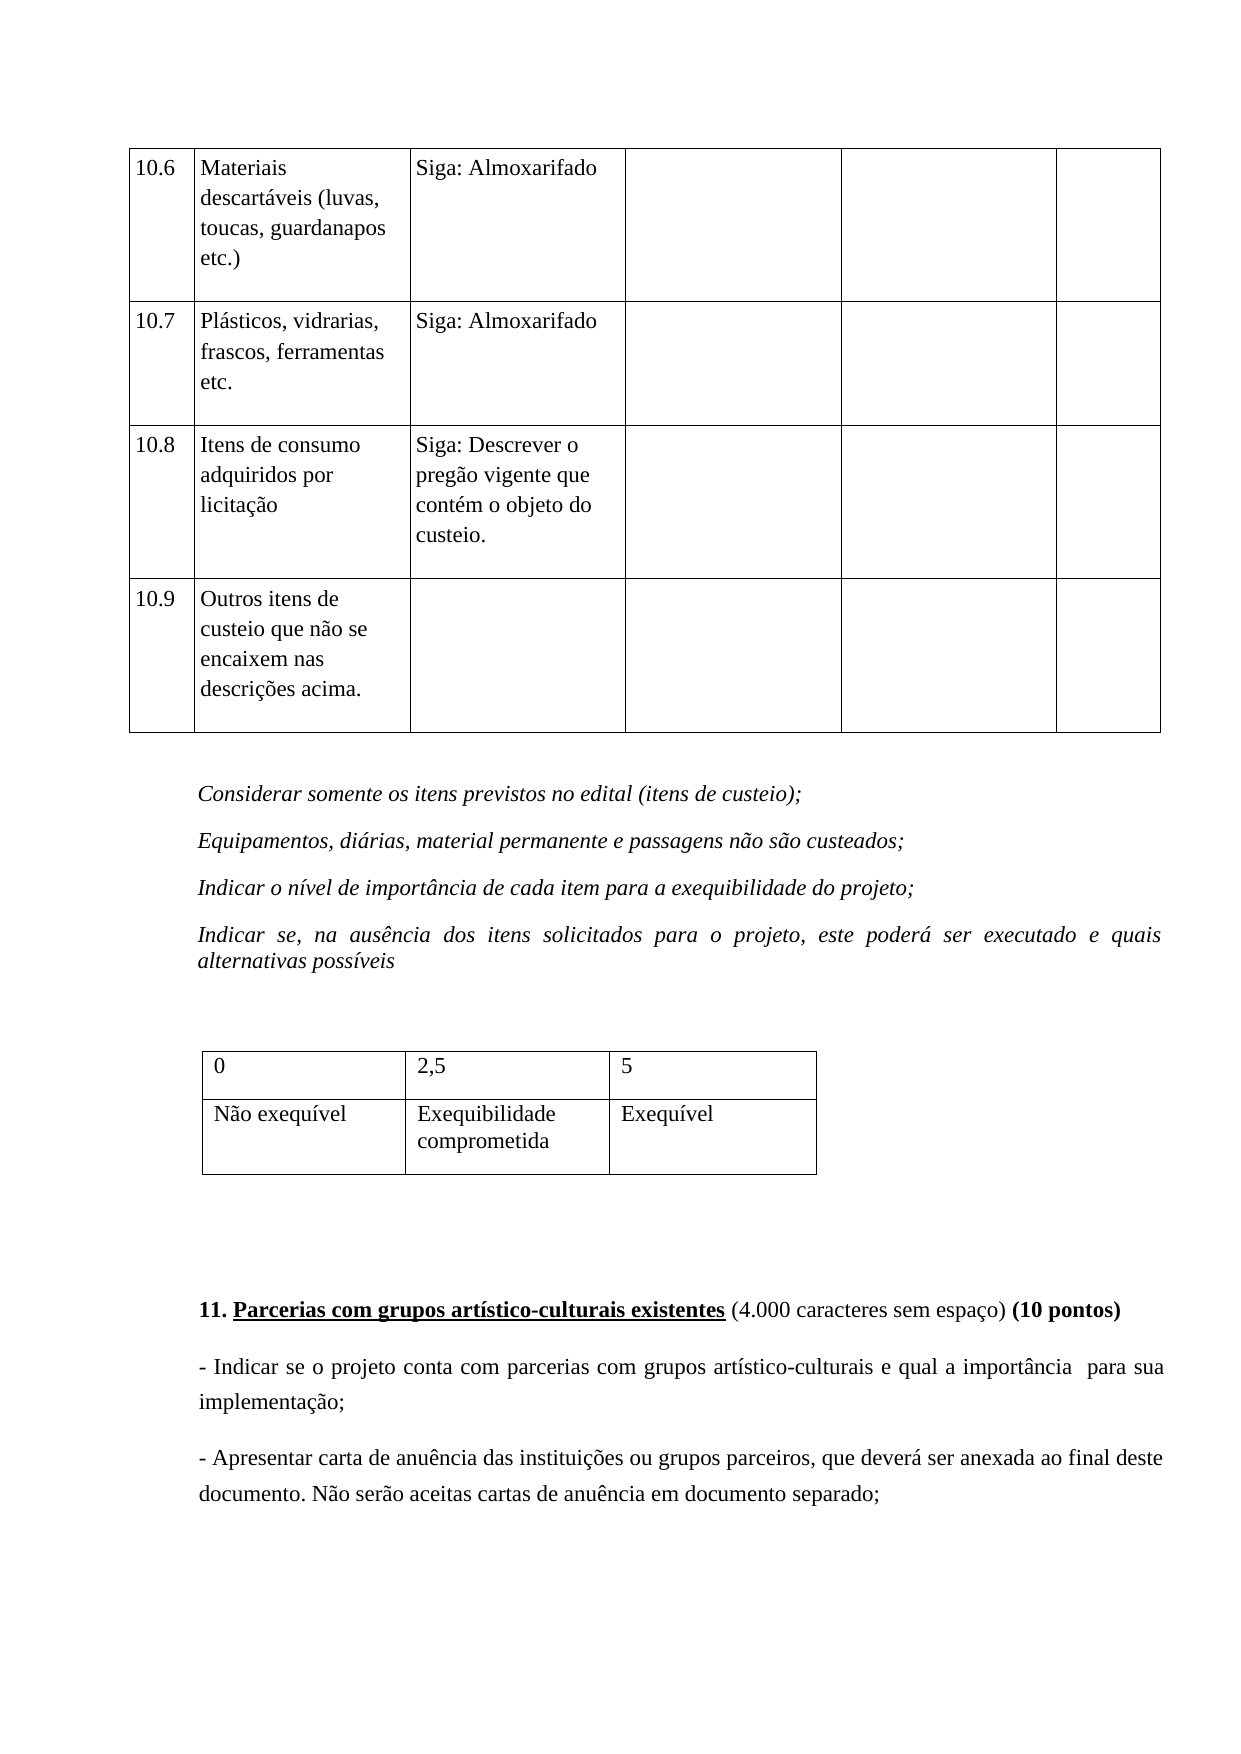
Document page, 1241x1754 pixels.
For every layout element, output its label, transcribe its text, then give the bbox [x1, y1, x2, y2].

table_cell Siga: Descrever o pregão vigente que contém o objeto do custeio. [411, 426, 625, 578]
text - Indicar se o projeto conta com parcerias com grupos artístico-culturais e qual a importância para sua implementação; [198, 1344, 1166, 1414]
table_cell Não exequível [203, 1100, 405, 1174]
table_cell Itens de consumo adquiridos por licitação [195, 426, 410, 578]
text Equipamentos, diárias, material permanente e passagens não são custeados; [123, 827, 1166, 853]
table_cell Exequível [610, 1100, 816, 1174]
text 11. Parcerias com grupos artístico-culturais existentes (4.000 caracteres sem espaço) (10 pontos) [198, 1287, 1166, 1323]
text Indicar se, na ausência dos itens solicitados para o projeto, este poderá ser executado e quais alternativas possíveis [197, 921, 1166, 974]
table_cell Siga: Almoxarifado [411, 149, 625, 301]
table_cell Plásticos, vidrarias, frascos, ferramentas etc. [195, 302, 410, 425]
table_cell Materiais descartáveis (luvas, toucas, guardanapos etc.) [195, 149, 410, 301]
table_cell 10.9 [130, 579, 194, 732]
table_cell [1057, 149, 1160, 301]
text Indicar o nível de importância de cada item para a exequibilidade do projeto; [123, 874, 1166, 900]
table_cell [842, 579, 1056, 732]
table_cell [842, 302, 1056, 425]
table_cell [1057, 426, 1160, 578]
table_cell 10.6 [130, 149, 194, 301]
table_cell Siga: Almoxarifado [411, 302, 625, 425]
text - Apresentar carta de anuência das instituições ou grupos parceiros, que deverá ser anexada ao final deste documento. Não serão aceitas cartas de anuência em documento separado; [198, 1435, 1166, 1506]
table_cell [842, 149, 1056, 301]
table_cell [626, 149, 841, 301]
table_cell [411, 579, 625, 732]
text Considerar somente os itens previstos no edital (itens de custeio); [123, 780, 1166, 806]
table_header 5 [610, 1052, 816, 1099]
table_header 0 [203, 1052, 405, 1099]
table_cell [1057, 302, 1160, 425]
table_cell [626, 302, 841, 425]
table_cell Outros itens de custeio que não se encaixem nas descrições acima. [195, 579, 410, 732]
table_cell Exequibilidade comprometida [406, 1100, 609, 1174]
table_cell [626, 579, 841, 732]
table_cell [1057, 579, 1160, 732]
table_header 2,5 [406, 1052, 609, 1099]
table_cell [626, 426, 841, 578]
table_cell 10.7 [130, 302, 194, 425]
table_cell 10.8 [130, 426, 194, 578]
table_cell [842, 426, 1056, 578]
